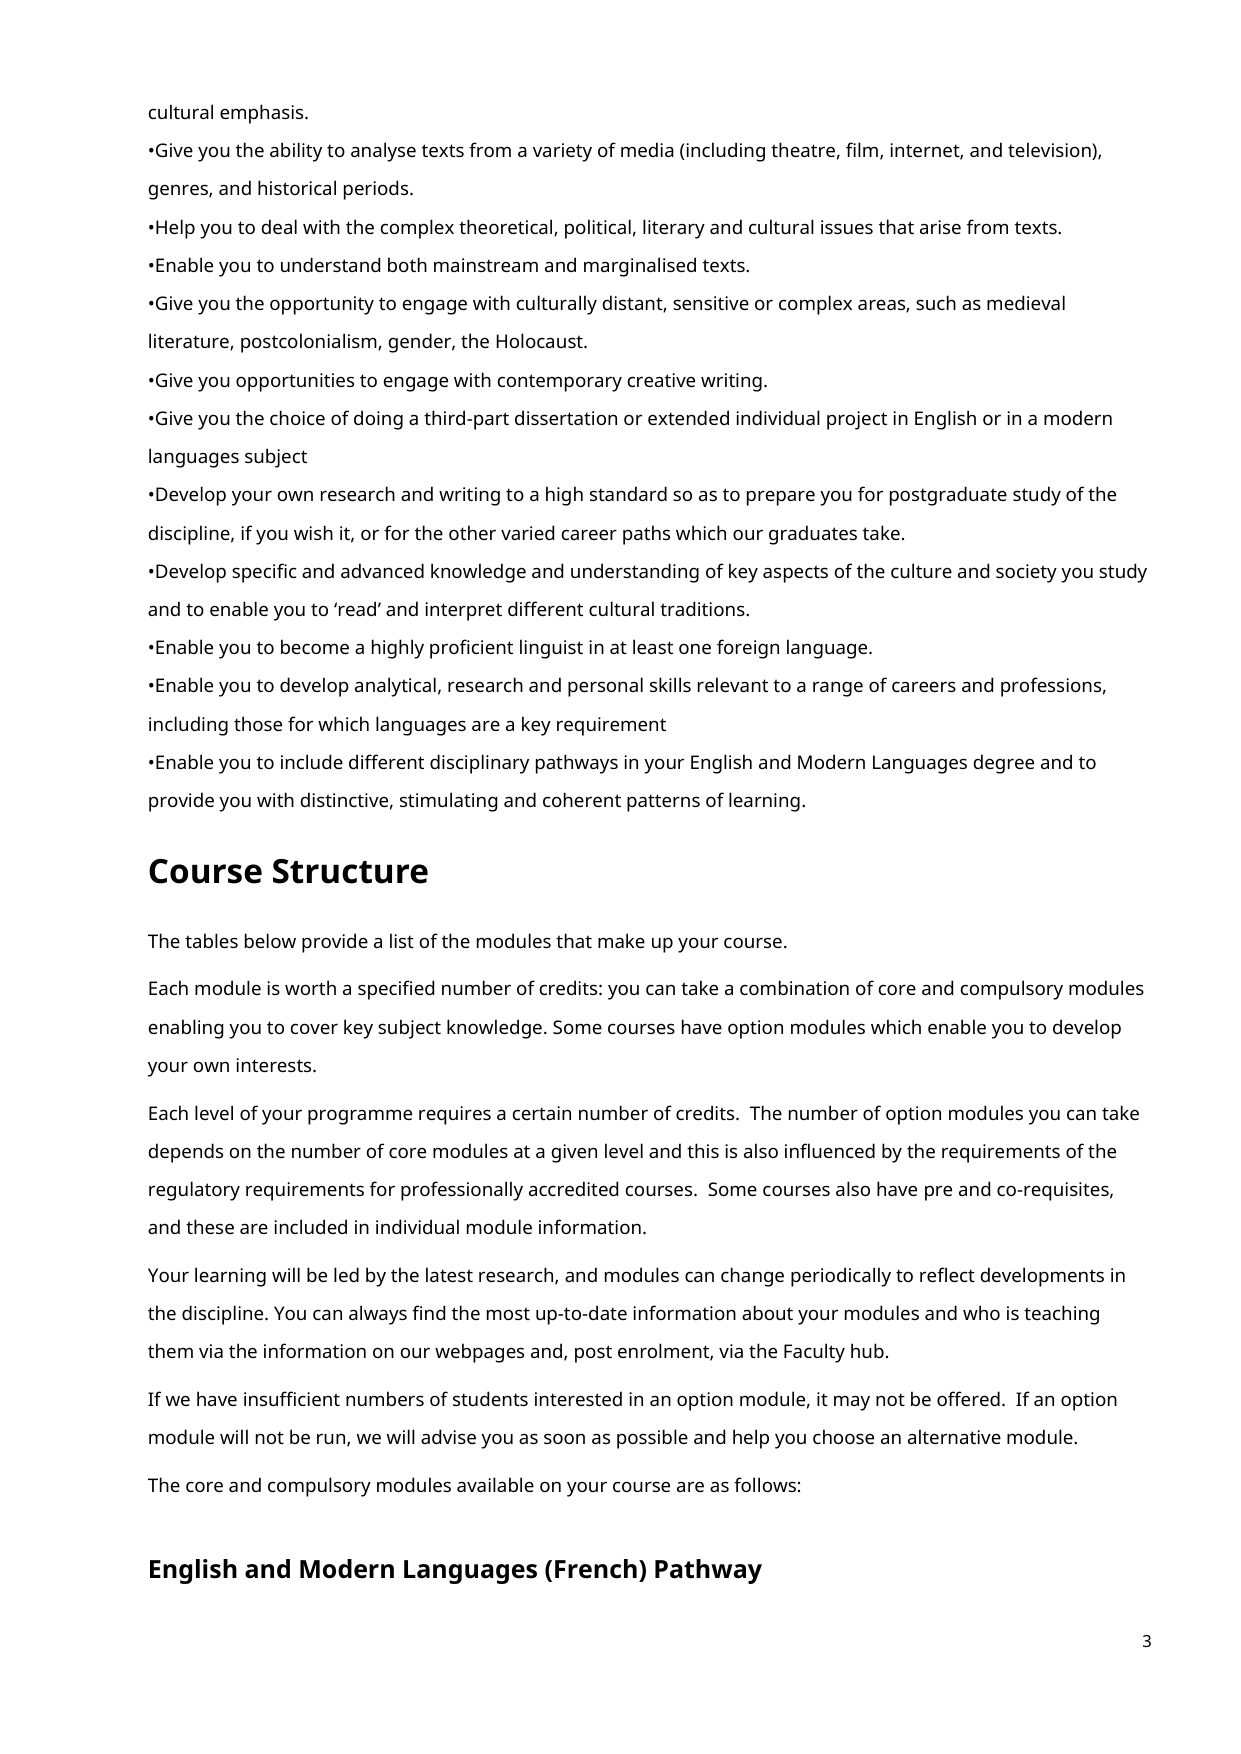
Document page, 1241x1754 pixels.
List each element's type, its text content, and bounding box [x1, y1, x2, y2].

table_cell [136, 1589, 1152, 1625]
text Your learning will be led by the latest research, and modules can change periodically to reflect developments in the discipline. You can always find the most up-to-date information about your modules and who is teaching them via the information on our webpages and, post enrolment, via the Faculty hub. [148, 1262, 1152, 1364]
table_header English and Modern Languages (French) Pathway [136, 1520, 1152, 1588]
text cultural emphasis. •Give you the ability to analyse texts from a variety of media (including theatre, film, internet, and television), genres, and historical periods. •Help you to deal with the complex theoretical, political, literary and cultural issues that arise from texts. •Enable you to understand both mainstream and marginalised texts. •Give you the opportunity to engage with culturally distant, sensitive or complex areas, such as medieval literature, postcolonialism, gender, the Holocaust. •Give you opportunities to engage with contemporary creative writing. •Give you the choice of doing a third-part dissertation or extended individual project in English or in a modern languages subject •Develop your own research and writing to a high standard so as to prepare you for postgraduate study of the discipline, if you wish it, or for the other varied career paths which our graduates take. •Develop specific and advanced knowledge and understanding of key aspects of the culture and society you study and to enable you to ‘read’ and interpret different cultural traditions. •Enable you to become a highly proficient linguist in at least one foreign language. •Enable you to develop analytical, research and personal skills relevant to a range of careers and professions, including those for which languages are a key requirement •Enable you to include different disciplinary pathways in your English and Modern Languages degree and to provide you with distinctive, stimulating and coherent patterns of learning. [148, 99, 1152, 813]
text The tables below provide a list of the modules that make up your course. [148, 928, 1152, 954]
text If we have insufficient numbers of students interested in an option module, it may not be offered. If an option module will not be run, we will advise you as soon as possible and help you choose an alternative module. [148, 1386, 1152, 1450]
text Each module is worth a specified number of credits: you can take a combination of core and compulsory modules enabling you to cover key subject knowledge. Some courses have option modules which enable you to develop your own interests. [148, 976, 1152, 1078]
text Each level of your programme requires a certain number of credits. The number of option modules you can take depends on the number of core modules at a given level and this is also influenced by the requirements of the regulatory requirements for professionally accredited courses. Some courses also have pre and co-requisites, and these are included in individual module information. [148, 1100, 1152, 1240]
subtitle Course Structure [148, 847, 1152, 893]
text The core and compulsory modules available on your course are as follows: [148, 1472, 1152, 1497]
